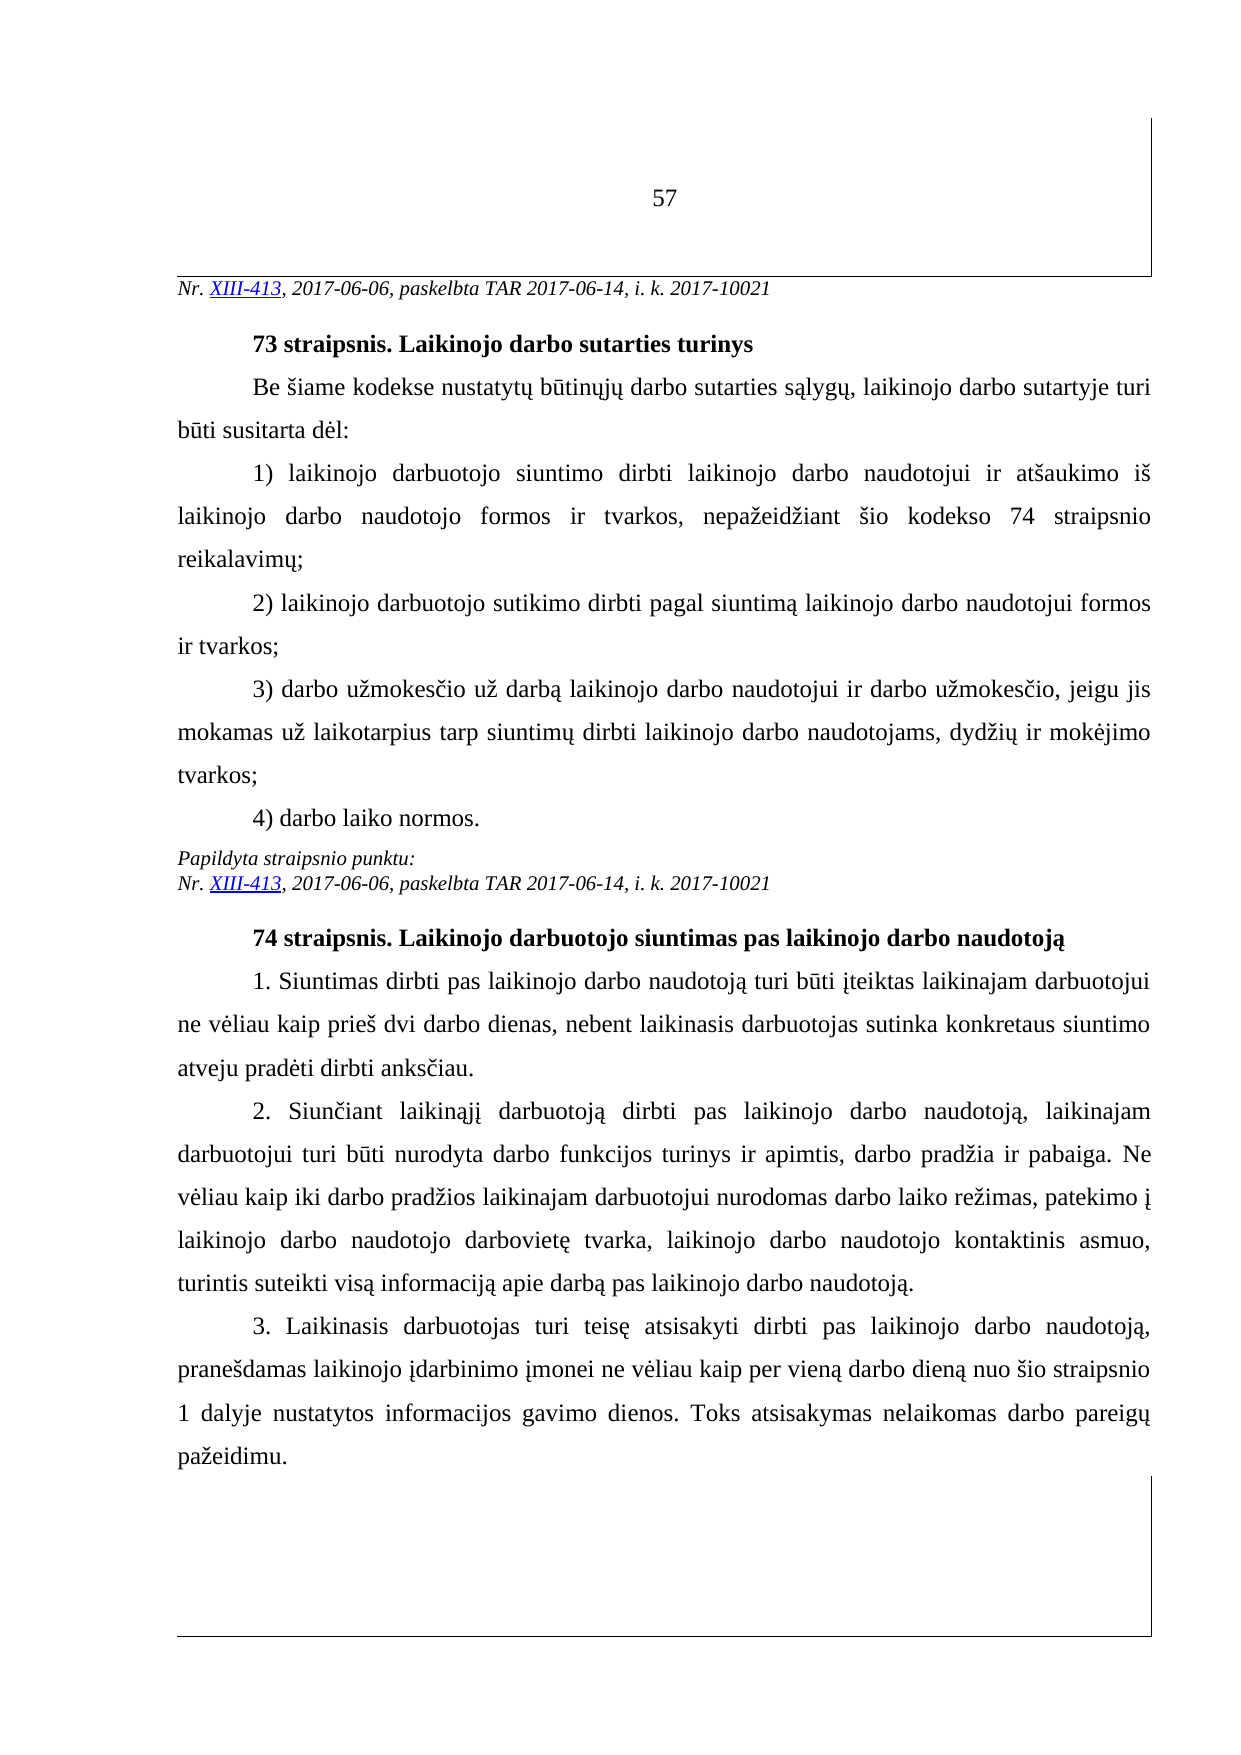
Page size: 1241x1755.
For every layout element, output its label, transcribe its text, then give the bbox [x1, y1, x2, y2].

text Nr. XIII-413, 2017-06-06, paskelbta TAR 2017-06-14, i. k. 2017-10021 [177, 870, 1152, 894]
text 1) laikinojo darbuotojo siuntimo dirbti laikinojo darbo naudotojui ir atšaukimo iš laikinojo darbo naudotojo formos ir tvarkos, nepažeidžiant šio kodekso 74 straipsnio reikalavimų; [177, 458, 1152, 573]
text 4) darbo laiko normos. [177, 803, 1152, 832]
text 2) laikinojo darbuotojo sutikimo dirbti pagal siuntimą laikinojo darbo naudotojui formos ir tvarkos; [177, 588, 1152, 659]
text 3) darbo užmokesčio už darbą laikinojo darbo naudotojui ir darbo užmokesčio, jeigu jis mokamas už laikotarpius tarp siuntimų dirbti laikinojo darbo naudotojams, dydžių ir mokėjimo tvarkos; [177, 674, 1152, 789]
text Papildyta straipsnio punktu: [177, 846, 1152, 870]
text 2. Siunčiant laikinąjį darbuotoją dirbti pas laikinojo darbo naudotoją, laikinajam darbuotojui turi būti nurodyta darbo funkcijos turinys ir apimtis, darbo pradžia ir pabaiga. Ne vėliau kaip iki darbo pradžios laikinajam darbuotojui nurodomas darbo laiko režimas, patekimo į laikinojo darbo naudotojo darbovietę tvarka, laikinojo darbo naudotojo kontaktinis asmuo, turintis suteikti visą informaciją apie darbą pas laikinojo darbo naudotoją. [177, 1096, 1152, 1297]
text 3. Laikinasis darbuotojas turi teisę atsisakyti dirbti pas laikinojo darbo naudotoją, pranešdamas laikinojo įdarbinimo įmonei ne vėliau kaip per vieną darbo dieną nuo šio straipsnio 1 dalyje nustatytos informacijos gavimo dienos. Toks atsisakymas nelaikomas darbo pareigų pažeidimu. [177, 1311, 1152, 1469]
text 1. Siuntimas dirbti pas laikinojo darbo naudotoją turi būti įteiktas laikinajam darbuotojui ne vėliau kaip prieš dvi darbo dienas, nebent laikinasis darbuotojas sutinka konkretaus siuntimo atveju pradėti dirbti anksčiau. [177, 966, 1152, 1081]
text 74 straipsnis. Laikinojo darbuotojo siuntimas pas laikinojo darbo naudotoją [177, 923, 1152, 952]
text Be šiame kodekse nustatytų būtinųjų darbo sutarties sąlygų, laikinojo darbo sutartyje turi būti susitarta dėl: [177, 372, 1152, 444]
text 73 straipsnis. Laikinojo darbo sutarties turinys [177, 329, 1152, 358]
text Nr. XIII-413, 2017-06-06, paskelbta TAR 2017-06-14, i. k. 2017-10021 [177, 276, 1152, 300]
